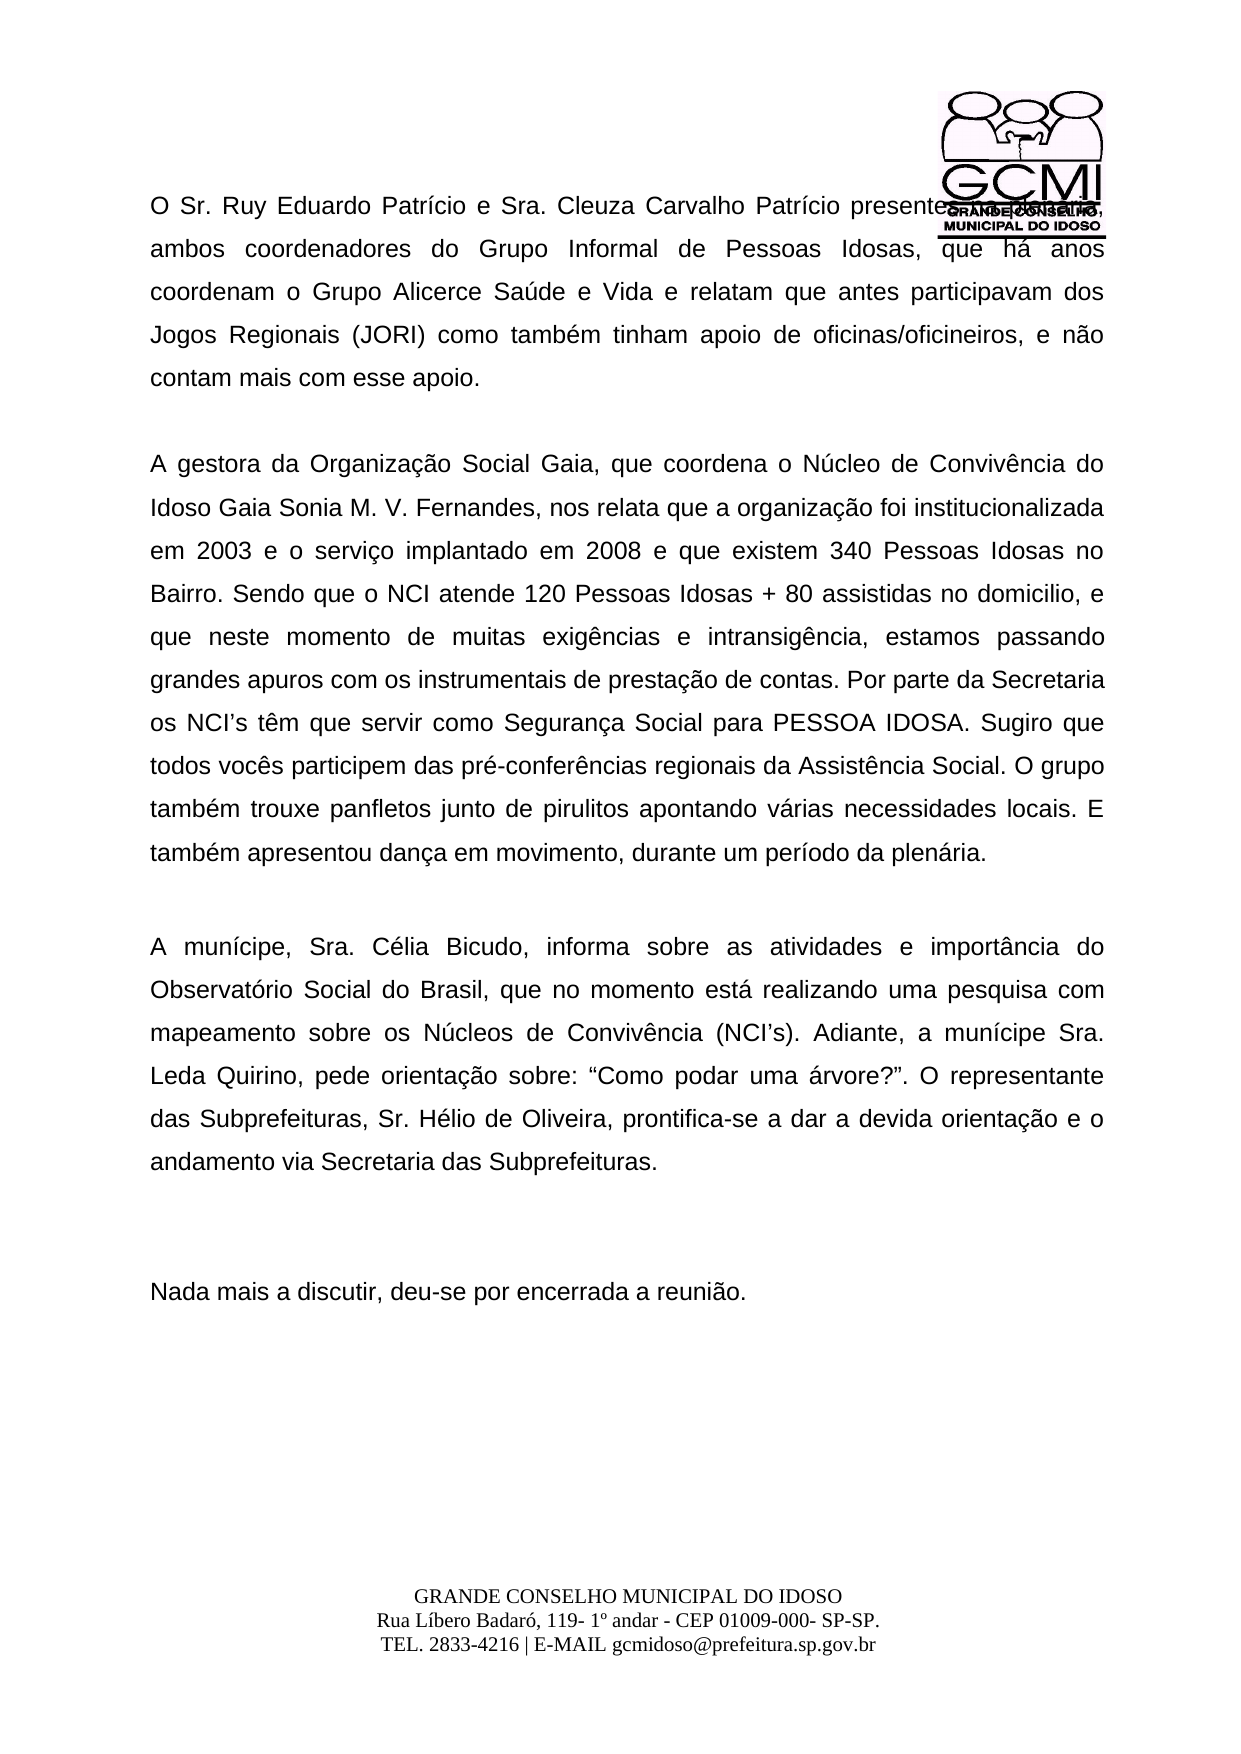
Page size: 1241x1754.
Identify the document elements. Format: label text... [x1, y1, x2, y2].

text A gestora da Organização Social Gaia, que coordena o Núcleo de Convivência do Idoso Gaia Sonia M. V. Fernandes, nos relata que a organização foi institucionalizada em 2003 e o serviço implantado em 2008 e que existem 340 Pessoas Idosas no Bairro. Sendo que o NCI atende 120 Pessoas Idosas + 80 assistidas no domicilio, e que neste momento de muitas exigências e intransigência, estamos passando grandes apuros com os instrumentais de prestação de contas. Por parte da Secretaria os NCI’s têm que servir como Segurança Social para PESSOA IDOSA. Sugiro que todos vocês participem das pré-conferências regionais da Assistência Social. O grupo também trouxe panfletos junto de pirulitos apontando várias necessidades locais. E também apresentou dança em movimento, durante um período da plenária. [150, 449, 1106, 866]
text O Sr. Ruy Eduardo Patrício e Sra. Cleuza Carvalho Patrício presentes na plenária, ambos coordenadores do Grupo Informal de Pessoas Idosas, que há anos coordenam o Grupo Alicerce Saúde e Vida e relatam que antes participavam dos Jogos Regionais (JORI) como também tinham apoio de oficinas/oficineiros, e não contam mais com esse apoio. [150, 191, 1106, 392]
text A munícipe, Sra. Célia Bicudo, informa sobre as atividades e importância do Observatório Social do Brasil, que no momento está realizando uma pesquisa com mapeamento sobre os Núcleos de Convivência (NCI’s). Adiante, a munícipe Sra. Leda Quirino, pede orientação sobre: “Como podar uma árvore?”. O representante das Subprefeituras, Sr. Hélio de Oliveira, prontifica-se a dar a devida orientação e o andamento via Secretaria das Subprefeituras. [150, 932, 1106, 1176]
text Nada mais a discutir, deu-se por encerrada a reunião. [150, 1277, 1106, 1306]
